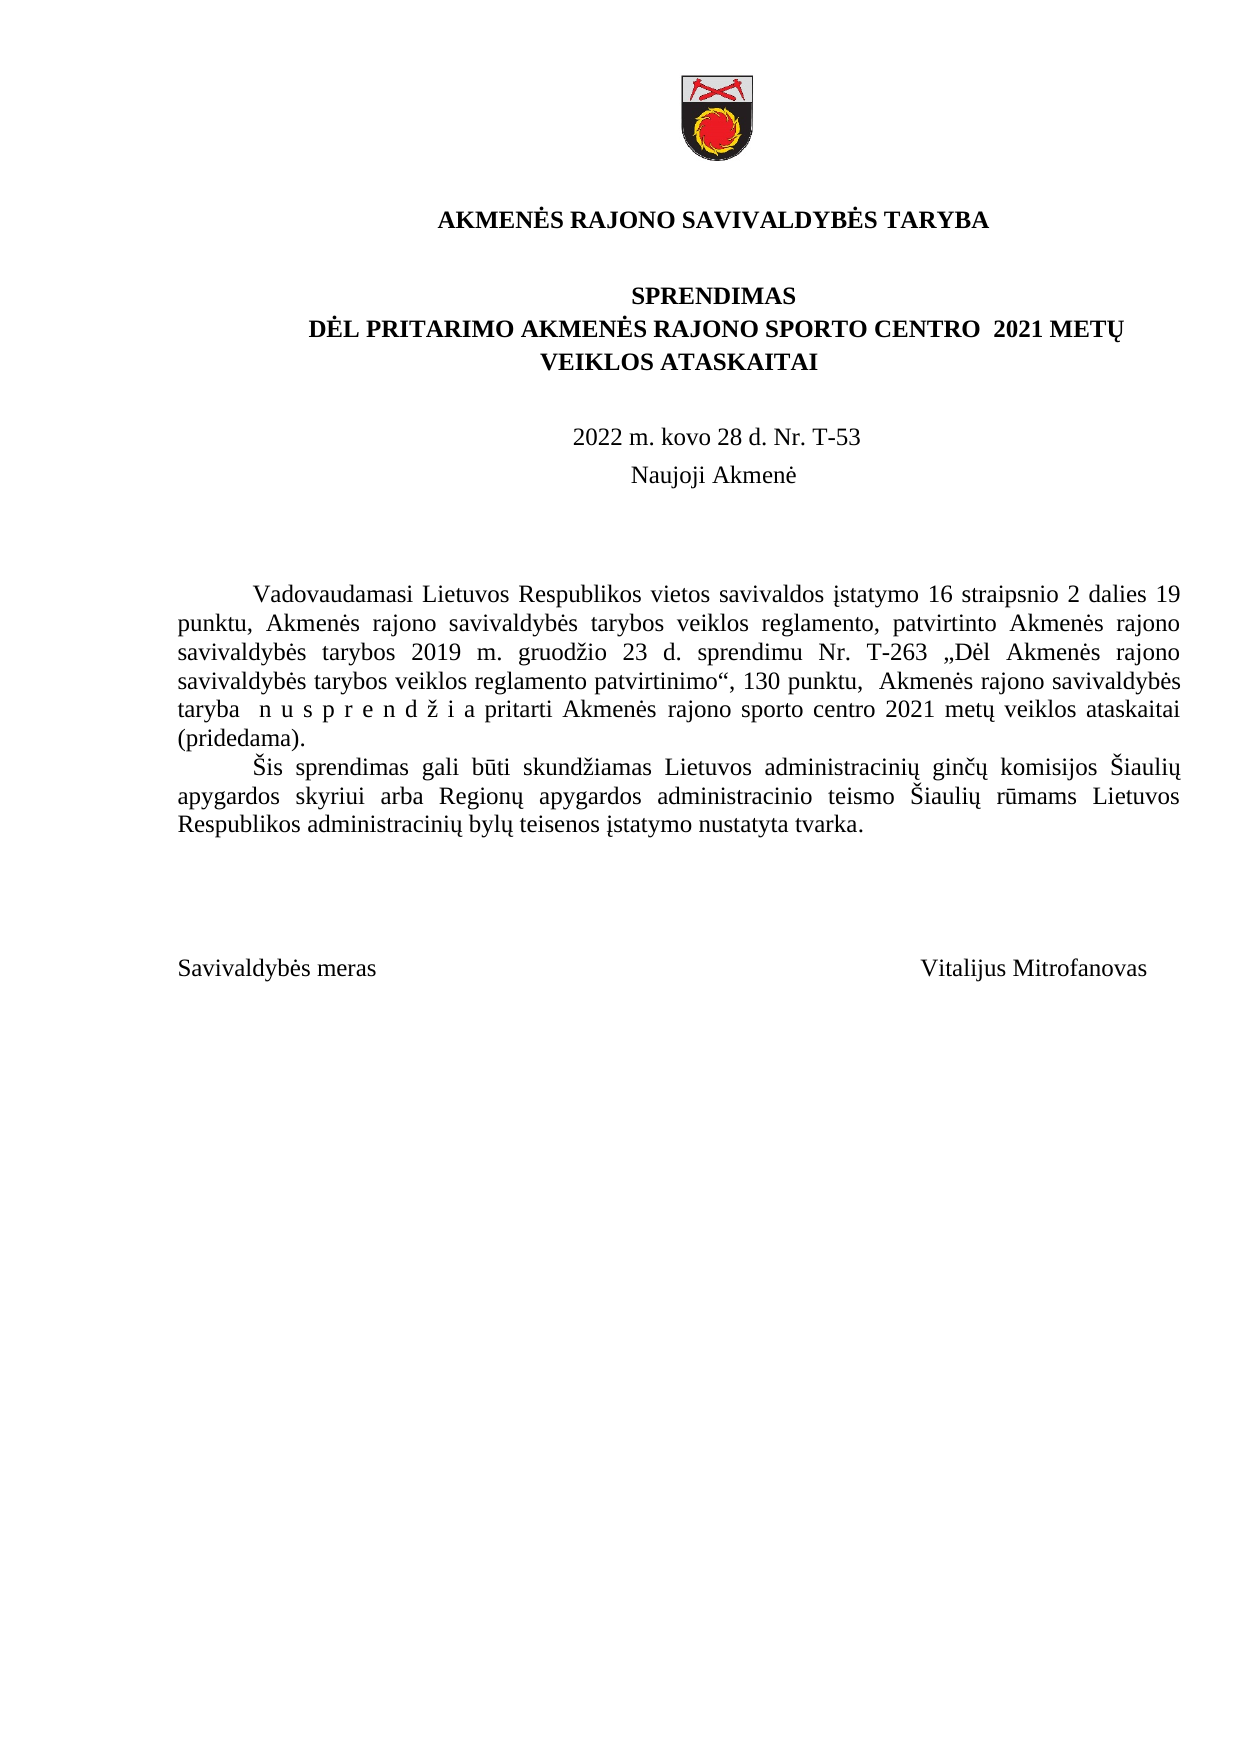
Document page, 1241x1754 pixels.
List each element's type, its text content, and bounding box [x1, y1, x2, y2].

table_header [177, 74, 679, 163]
table_cell [177, 380, 1181, 418]
table_cell AKMENĖS RAJONO SAVIVALDYBĖS TARYBA [177, 201, 1181, 239]
table_cell SPRENDIMAS [177, 276, 1181, 314]
text Savivaldybės meras Vitalijus Mitrofanovas [177, 953, 1181, 982]
table_cell [177, 239, 1181, 276]
table_cell DĖL PRITARIMO AKMENĖS RAJONO SPORTO CENTRO 2021 METŲ VEIKLOS ATASKAITAI [177, 314, 1181, 380]
table_cell [177, 163, 1181, 201]
text Vadovaudamasi Lietuvos Respublikos vietos savivaldos įstatymo 16 straipsnio 2 dalies 19 punktu, Akmenės rajono savivaldybės tarybos veiklos reglamento, patvirtinto Akmenės rajono savivaldybės tarybos 2019 m. gruodžio 23 d. sprendimu Nr. T-263 „Dėl Akmenės rajono savivaldybės tarybos veiklos reglamento patvirtinimo“, 130 punktu, Akmenės rajono savivaldybės taryba n u s p r e n d ž i a pritarti Akmenės rajono sporto centro 2021 metų veiklos ataskaitai (pridedama). [177, 579, 1181, 752]
table_cell 2022 m. kovo 28 d. Nr. T-53 [177, 418, 1181, 456]
table_cell Naujoji Akmenė [177, 456, 1181, 493]
table_header [755, 74, 1181, 163]
text Šis sprendimas gali būti skundžiamas Lietuvos administracinių ginčų komisijos Šiaulių apygardos skyriui arba Regionų apygardos administracinio teismo Šiaulių rūmams Lietuvos Respublikos administracinių bylų teisenos įstatymo nustatyta tvarka. [177, 752, 1181, 838]
